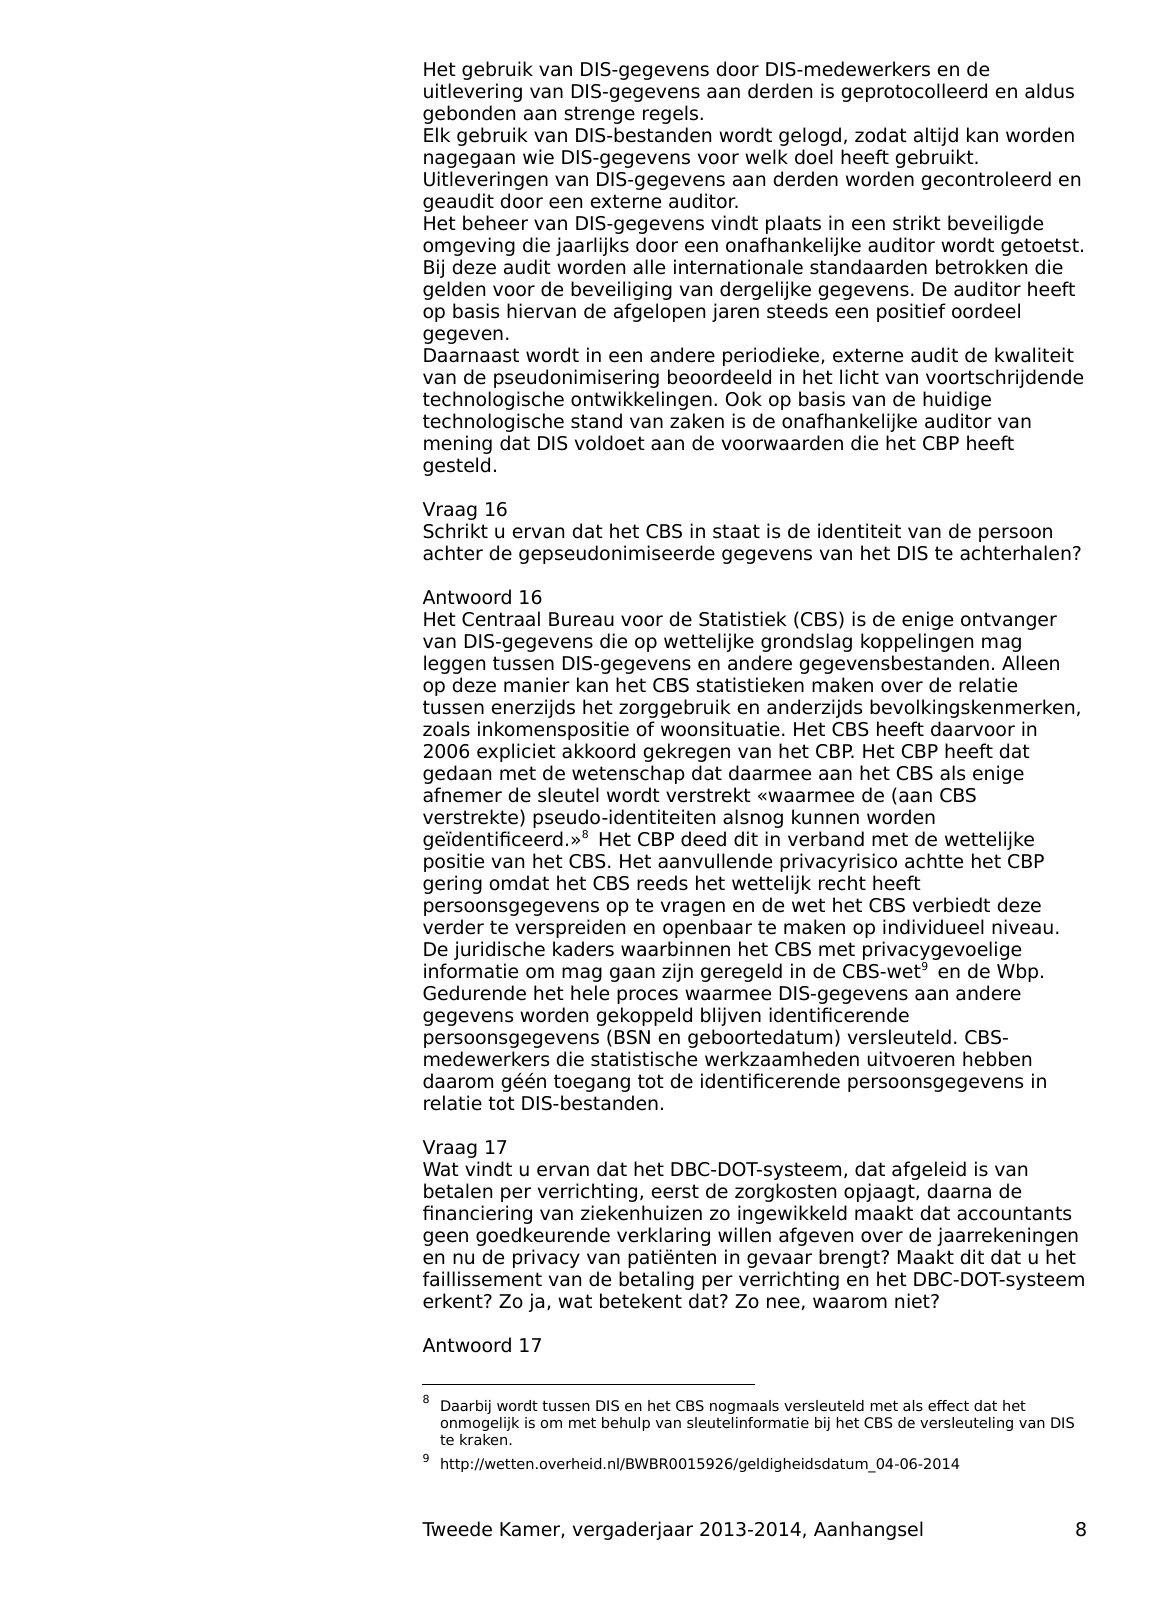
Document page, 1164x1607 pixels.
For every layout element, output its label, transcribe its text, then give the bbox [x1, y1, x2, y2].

text Het Centraal Bureau voor de Statistiek (CBS) is de enige ontvanger van DIS-gegevens die op wettelijke grondslag koppelingen mag leggen tussen DIS-gegevens en andere gegevensbestanden. Alleen op deze manier kan het CBS statistieken maken over de relatie tussen enerzijds het zorggebruik en anderzijds bevolkingskenmerken, zoals inkomenspositie of woonsituatie. Het CBS heeft daarvoor in 2006 expliciet akkoord gekregen van het CBP. Het CBP heeft dat gedaan met de wetenschap dat daarmee aan het CBS als enige afnemer de sleutel wordt verstrekt «waarmee de (aan CBS verstrekte) pseudo-identiteiten alsnog kunnen worden geïdentificeerd.» Het CBP deed dit in verband met de wettelijke positie van het CBS. Het aanvullende privacyrisico achtte het CBP gering omdat het CBS reeds het wettelijk recht heeft persoonsgegevens op te vragen en de wet het CBS verbiedt deze verder te verspreiden en openbaar te maken op individueel niveau. De juridische kaders waarbinnen het CBS met privacygevoelige informatie om mag gaan zijn geregeld in de CBS-wet en de Wbp. [422, 609, 1087, 983]
text Vraag 16 [422, 499, 1087, 521]
text Het gebruik van DIS-gegevens door DIS-medewerkers en de uitlevering van DIS-gegevens aan derden is geprotocolleerd en aldus gebonden aan strenge regels. [422, 59, 1087, 125]
text http://wetten.overheid.nl/BWBR0015926/geldigheidsdatum_04-06-2014 [422, 1452, 1087, 1474]
text Gedurende het hele proces waarmee DIS-gegevens aan andere gegevens worden gekoppeld blijven identificerende persoonsgegevens (BSN en geboortedatum) versleuteld. CBS-medewerkers die statistische werkzaamheden uitvoeren hebben daarom géén toegang tot de identificerende persoonsgegevens in relatie tot DIS-bestanden. [422, 983, 1087, 1114]
text Elk gebruik van DIS-bestanden wordt gelogd, zodat altijd kan worden nagegaan wie DIS-gegevens voor welk doel heeft gebruikt. [422, 125, 1087, 169]
text Schrikt u ervan dat het CBS in staat is de identiteit van de persoon achter de gepseudonimiseerde gegevens van het DIS te achterhalen? [422, 521, 1087, 565]
text Uitleveringen van DIS-gegevens aan derden worden gecontroleerd en geaudit door een externe auditor. [422, 169, 1087, 213]
text Het beheer van DIS-gegevens vindt plaats in een strikt beveiligde omgeving die jaarlijks door een onafhankelijke auditor wordt getoetst. Bij deze audit worden alle internationale standaarden betrokken die gelden voor de beveiliging van dergelijke gegevens. De auditor heeft op basis hiervan de afgelopen jaren steeds een positief oordeel gegeven. [422, 213, 1087, 345]
text Vraag 17 [422, 1137, 1087, 1159]
text Antwoord 17 [422, 1335, 1087, 1357]
text Daarnaast wordt in een andere periodieke, externe audit de kwaliteit van de pseudonimisering beoordeeld in het licht van voortschrijdende technologische ontwikkelingen. Ook op basis van de huidige technologische stand van zaken is de onafhankelijke auditor van mening dat DIS voldoet aan de voorwaarden die het CBP heeft gesteld. [422, 345, 1087, 477]
text Wat vindt u ervan dat het DBC-DOT-systeem, dat afgeleid is van betalen per verrichting, eerst de zorgkosten opjaagt, daarna de financiering van ziekenhuizen zo ingewikkeld maakt dat accountants geen goedkeurende verklaring willen afgeven over de jaarrekeningen en nu de privacy van patiënten in gevaar brengt? Maakt dit dat u het faillissement van de betaling per verrichting en het DBC-DOT-systeem erkent? Zo ja, wat betekent dat? Zo nee, waarom niet? [422, 1159, 1087, 1312]
text Antwoord 16 [422, 587, 1087, 609]
text Daarbij wordt tussen DIS en het CBS nogmaals versleuteld met als effect dat het onmogelijk is om met behulp van sleutelinformatie bij het CBS de versleuteling van DIS te kraken. [422, 1393, 1087, 1449]
